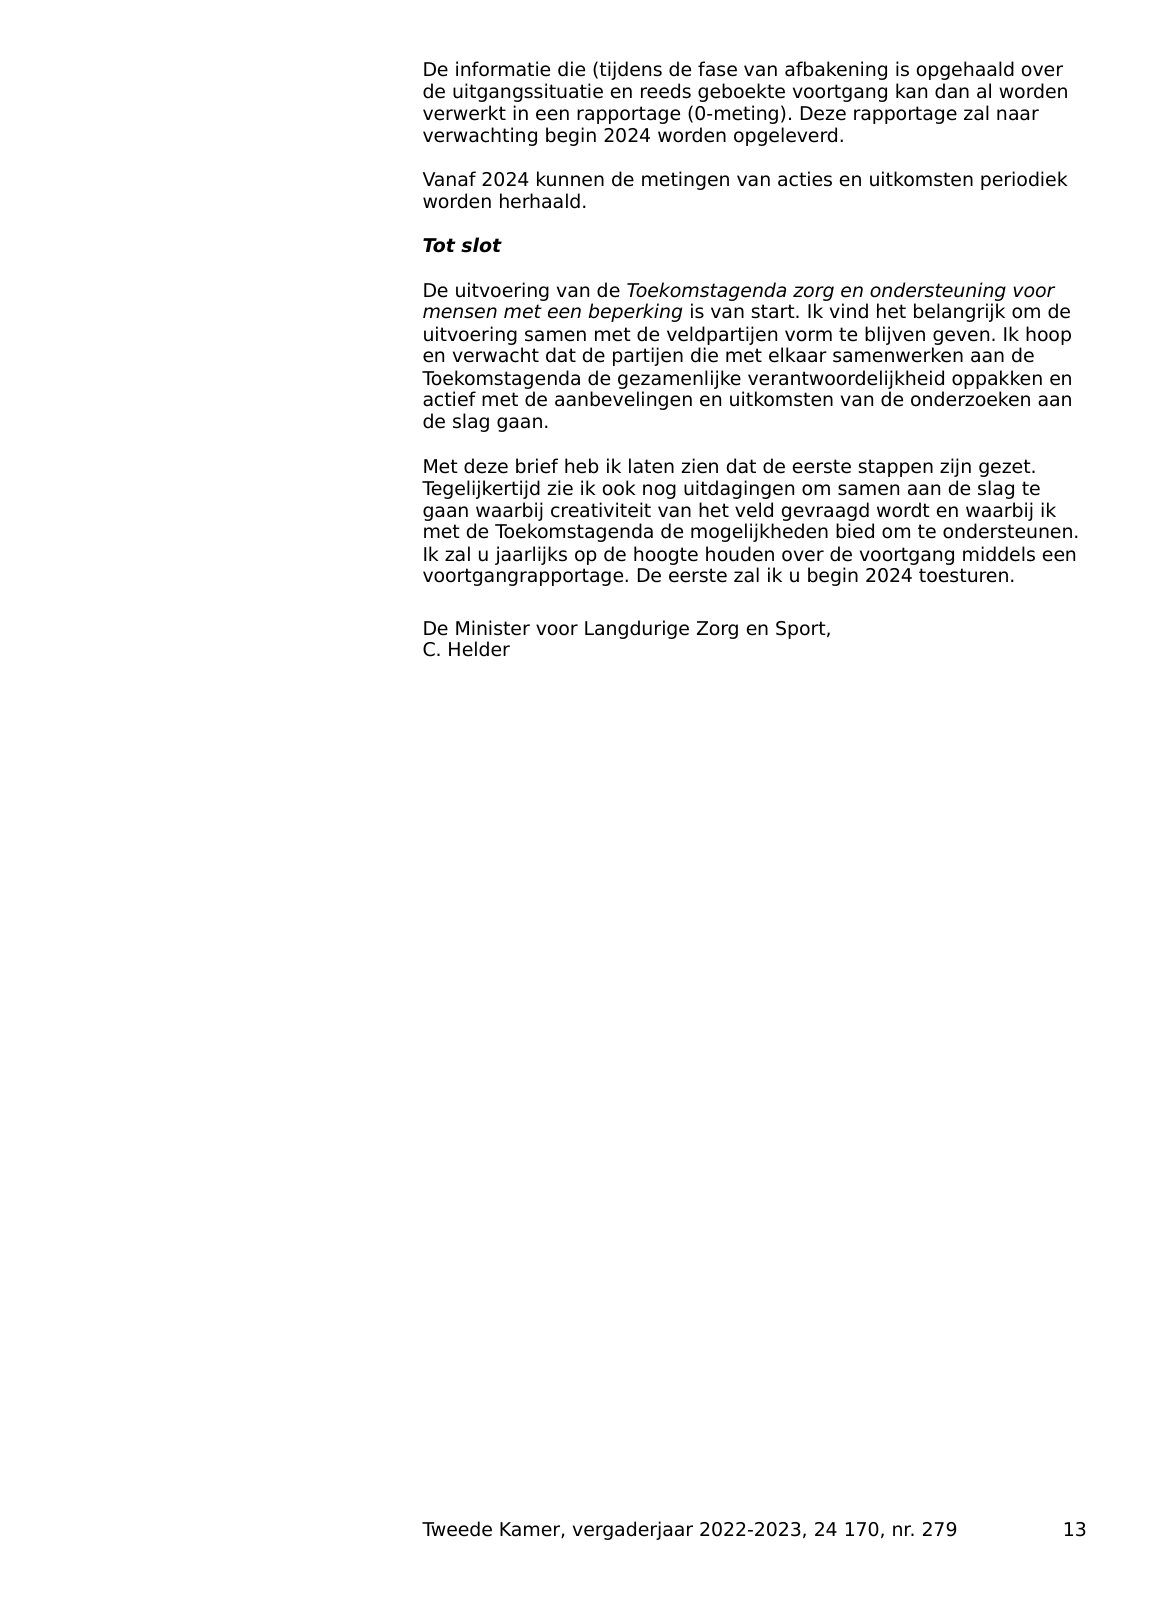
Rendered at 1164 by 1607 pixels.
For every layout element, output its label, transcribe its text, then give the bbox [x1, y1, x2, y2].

text De uitvoering van de Toekomstagenda zorg en ondersteuning voor mensen met een beperking is van start. Ik vind het belangrijk om de uitvoering samen met de veldpartijen vorm te blijven geven. Ik hoop en verwacht dat de partijen die met elkaar samenwerken aan de Toekomstagenda de gezamenlijke verantwoordelijkheid oppakken en actief met de aanbevelingen en uitkomsten van de onderzoeken aan de slag gaan. [422, 279, 1087, 433]
text De Minister voor Langdurige Zorg en Sport, C. Helder [422, 617, 1087, 661]
text De informatie die (tijdens de fase van afbakening is opgehaald over de uitgangssituatie en reeds geboekte voortgang kan dan al worden verwerkt in een rapportage (0-meting). Deze rapportage zal naar verwachting begin 2024 worden opgeleverd. [422, 59, 1087, 147]
subtitle Tot slot [422, 235, 1087, 257]
text Met deze brief heb ik laten zien dat de eerste stappen zijn gezet. Tegelijkertijd zie ik ook nog uitdagingen om samen aan de slag te gaan waarbij creativiteit van het veld gevraagd wordt en waarbij ik met de Toekomstagenda de mogelijkheden bied om te ondersteunen. Ik zal u jaarlijks op de hoogte houden over de voortgang middels een voortgangrapportage. De eerste zal ik u begin 2024 toesturen. [422, 456, 1087, 587]
text Vanaf 2024 kunnen de metingen van acties en uitkomsten periodiek worden herhaald. [422, 169, 1087, 213]
